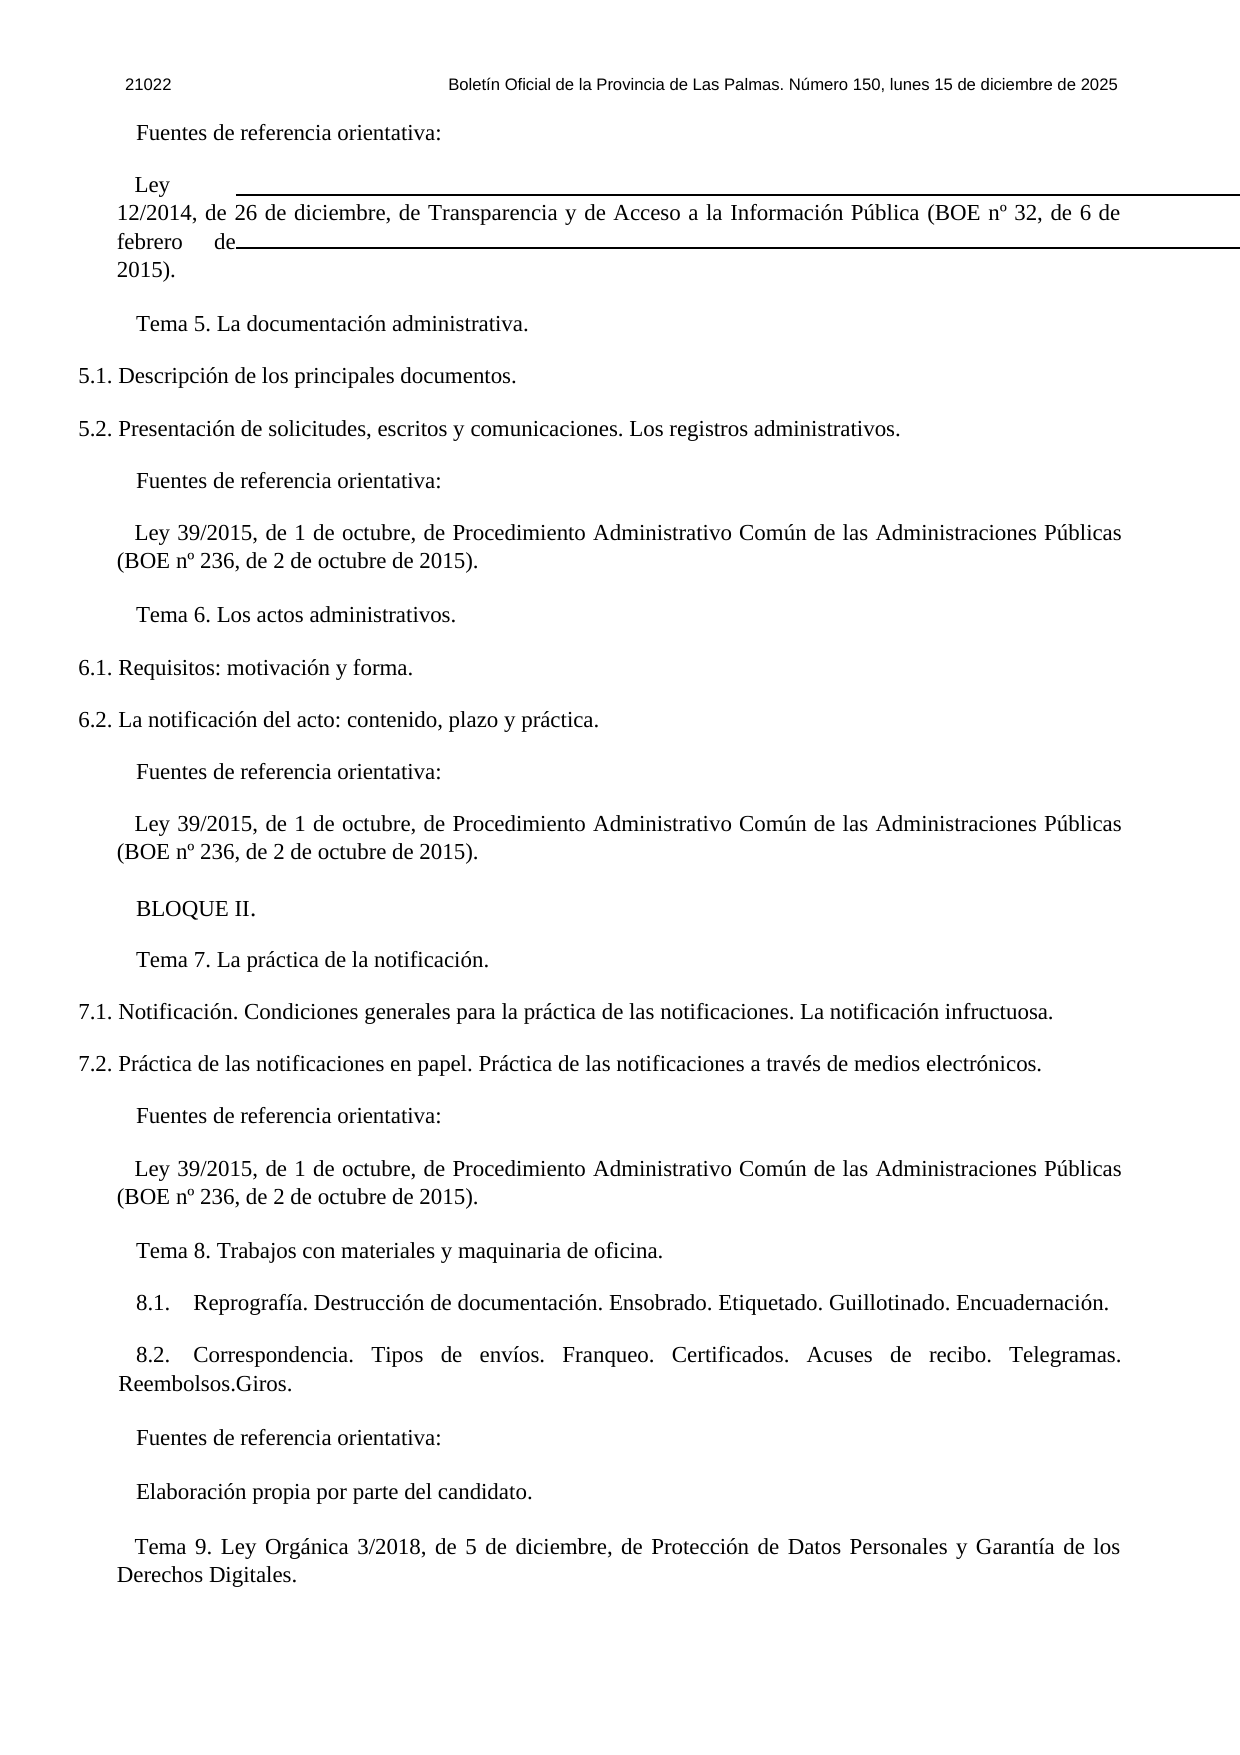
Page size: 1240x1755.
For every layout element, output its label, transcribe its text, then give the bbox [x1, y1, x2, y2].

list Práctica de las notificaciones en papel. Práctica de las notificaciones a través de medios electrónicos. [78, 1050, 1123, 1077]
list Requisitos: motivación y forma. [78, 654, 1123, 680]
text Elaboración propia por parte del candidato. [136, 1478, 1123, 1505]
text Fuentes de referencia orientativa: [136, 467, 1123, 493]
list Reprografía. Destrucción de documentación. Ensobrado. Etiquetado. Guillotinado. Encuadernación. [118, 1289, 1123, 1316]
list La notificación del acto: contenido, plazo y práctica. [78, 706, 1123, 732]
text Fuentes de referencia orientativa: [136, 758, 1123, 784]
text Ley 39/2015, de 1 de octubre, de Procedimiento Administrativo Común de las Administraciones Públicas (BOE nº 236, de 2 de octubre de 2015). [117, 810, 1123, 865]
text Tema 6. Los actos administrativos. [136, 602, 1123, 628]
text BLOQUE II. [136, 893, 1123, 921]
text Fuentes de referencia orientativa: [136, 1424, 1123, 1451]
text Ley 39/2015, de 1 de octubre, de Procedimiento Administrativo Común de las Administraciones Públicas (BOE nº 236, de 2 de octubre de 2015). [117, 1154, 1123, 1209]
list Descripción de los principales documentos. [78, 363, 1123, 389]
list Presentación de solicitudes, escritos y comunicaciones. Los registros administrativos. [78, 415, 1123, 441]
text Ley 39/2015, de 1 de octubre, de Procedimiento Administrativo Común de las Administraciones Públicas (BOE nº 236, de 2 de octubre de 2015). [117, 519, 1123, 574]
text Tema 9. Ley Orgánica 3/2018, de 5 de diciembre, de Protección de Datos Personales y Garantía de los Derechos Digitales. [117, 1533, 1123, 1587]
text Ley 12/2014, de 26 de diciembre, de Transparencia y de Acceso a la Información Pública (BOE nº 32, de 6 de febrero de 2015). [117, 171, 1123, 283]
text Tema 8. Trabajos con materiales y maquinaria de oficina. [136, 1237, 1123, 1264]
text Fuentes de referencia orientativa: [136, 119, 1123, 145]
list Notificación. Condiciones generales para la práctica de las notificaciones. La notificación infructuosa. [78, 998, 1123, 1025]
text Fuentes de referencia orientativa: [136, 1102, 1123, 1129]
list Correspondencia. Tipos de envíos. Franqueo. Certificados. Acuses de recibo. Telegramas. Reembolsos.Giros. [118, 1341, 1123, 1396]
text Tema 5. La documentación administrativa. [136, 311, 1123, 337]
text Tema 7. La práctica de la notificación. [136, 946, 1123, 973]
